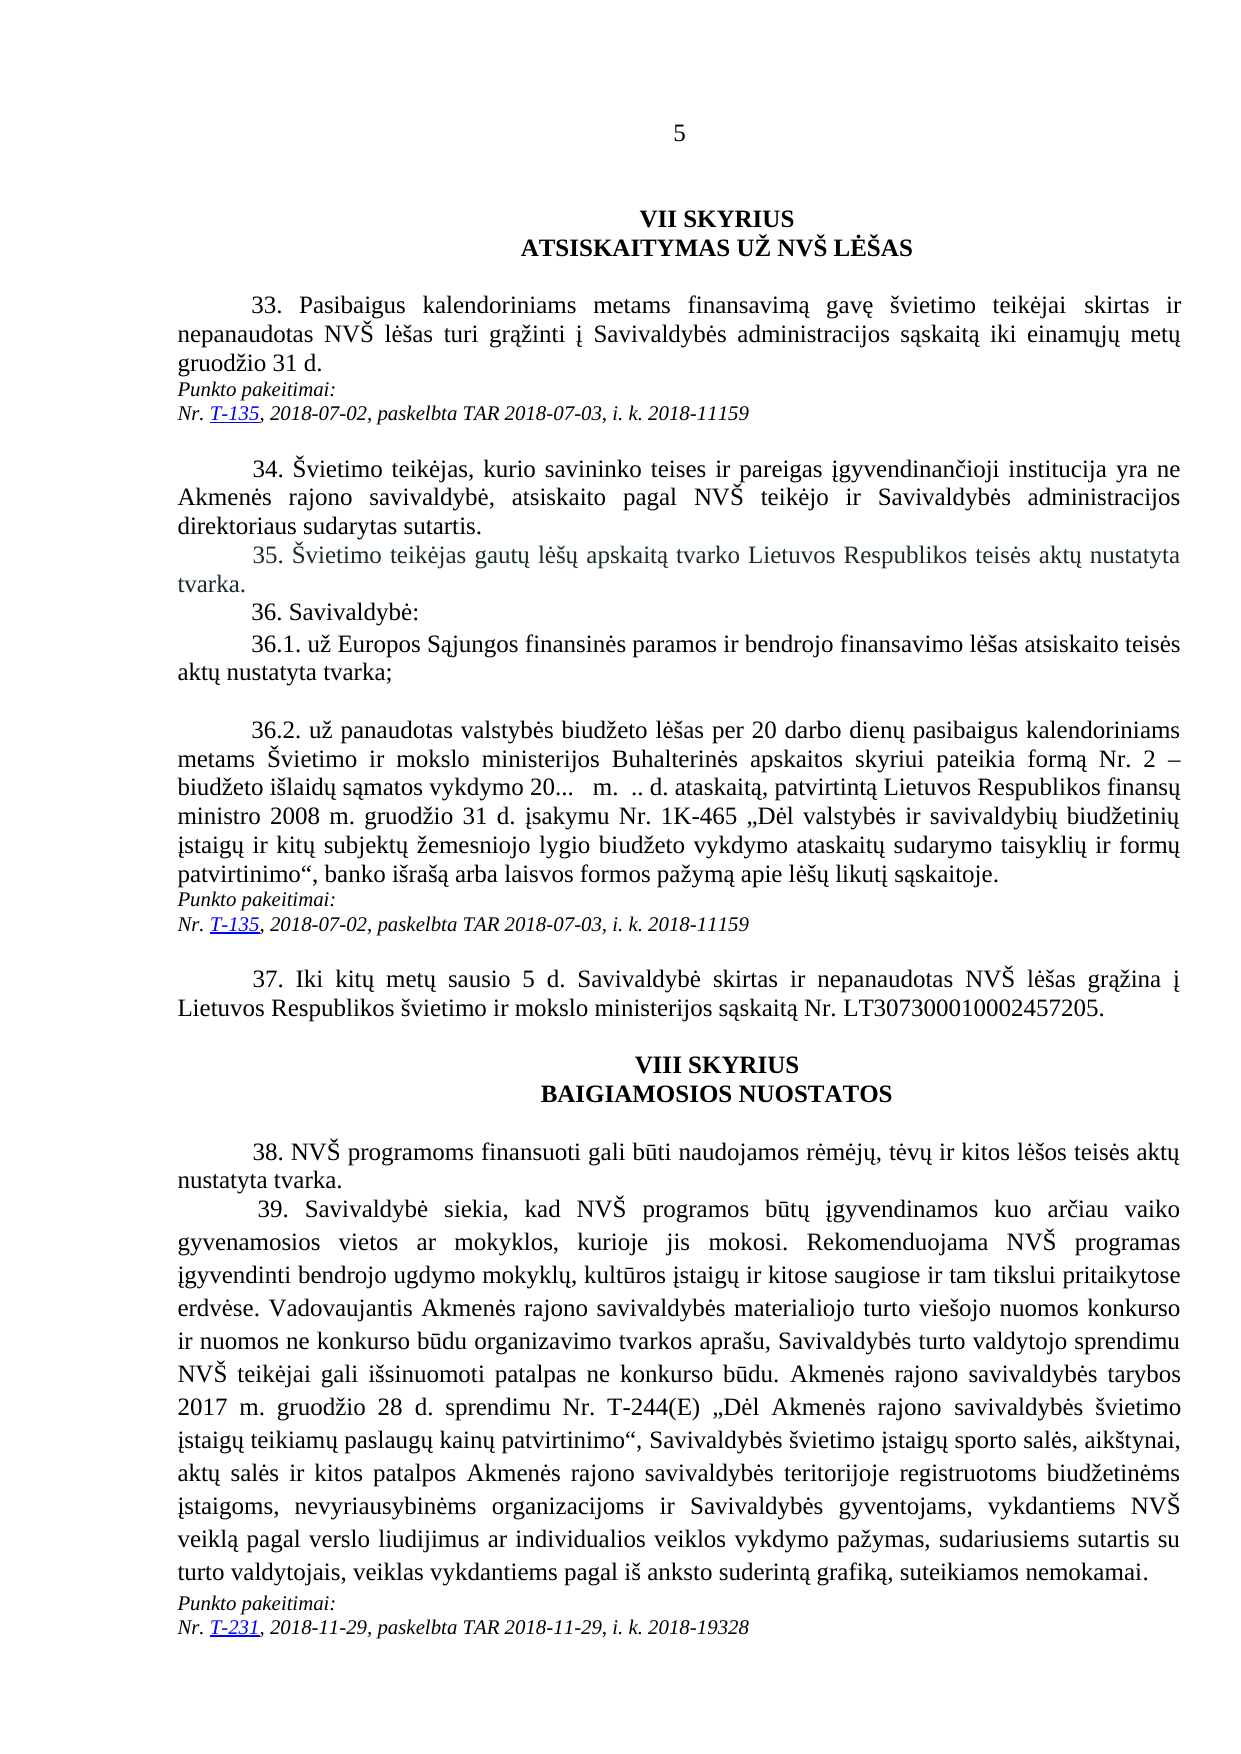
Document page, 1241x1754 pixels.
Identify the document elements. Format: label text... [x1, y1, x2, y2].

text Punkto pakeitimai: [177, 377, 1181, 401]
text 33. Pasibaigus kalendoriniams metams finansavimą gavę švietimo teikėjai skirtas ir nepanaudotas NVŠ lėšas turi grąžinti į Savivaldybės administracijos sąskaitą iki einamųjų metų gruodžio 31 d. [177, 291, 1181, 377]
text VII SKYRIUS [177, 204, 1181, 233]
text 39. Savivaldybė siekia, kad NVŠ programos būtų įgyvendinamos kuo arčiau vaiko gyvenamosios vietos ar mokyklos, kurioje jis mokosi. Rekomenduojama NVŠ programas įgyvendinti bendrojo ugdymo mokyklų, kultūros įstaigų ir kitose saugiose ir tam tikslui pritaikytose erdvėse. Vadovaujantis Akmenės rajono savivaldybės materialiojo turto viešojo nuomos konkurso ir nuomos ne konkurso būdu organizavimo tvarkos aprašu, Savivaldybės turto valdytojo sprendimu NVŠ teikėjai gali išsinuomoti patalpas ne konkurso būdu. Akmenės rajono savivaldybės tarybos 2017 m. gruodžio 28 d. sprendimu Nr. T-244(E) „Dėl Akmenės rajono savivaldybės švietimo įstaigų teikiamų paslaugų kainų patvirtinimo“, Savivaldybės švietimo įstaigų sporto salės, aikštynai, aktų salės ir kitos patalpos Akmenės rajono savivaldybės teritorijoje registruotoms biudžetinėms įstaigoms, nevyriausybinėms organizacijoms ir Savivaldybės gyventojams, vykdantiems NVŠ veiklą pagal verslo liudijimus ar individualios veiklos vykdymo pažymas, sudariusiems sutartis su turto valdytojais, veiklas vykdantiems pagal iš anksto suderintą grafiką, suteikiamos nemokamai. [177, 1194, 1181, 1586]
text BAIGIAMOSIOS NUOSTATOS [177, 1079, 1181, 1108]
text VIII SKYRIUS [177, 1051, 1181, 1079]
text ATSISKAITYMAS UŽ NVŠ LĖŠAS [177, 233, 1181, 262]
text 37. Iki kitų metų sausio 5 d. Savivaldybė skirtas ir nepanaudotas NVŠ lėšas grąžina į Lietuvos Respublikos švietimo ir mokslo ministerijos sąskaitą Nr. LT307300010002457205. [177, 964, 1181, 1022]
text Punkto pakeitimai: [177, 887, 1181, 911]
text Nr. T-231, 2018-11-29, paskelbta TAR 2018-11-29, i. k. 2018-19328 [177, 1614, 1181, 1639]
text 36. Savivaldybė: [177, 597, 1181, 626]
text 36.1. už Europos Sąjungos finansinės paramos ir bendrojo finansavimo lėšas atsiskaito teisės aktų nustatyta tvarka; [177, 629, 1181, 686]
text 36.2. už panaudotas valstybės biudžeto lėšas per 20 darbo dienų pasibaigus kalendoriniams metams Švietimo ir mokslo ministerijos Buhalterinės apskaitos skyriui pateikia formą Nr. 2 – biudžeto išlaidų sąmatos vykdymo 20... m. .. d. ataskaitą, patvirtintą Lietuvos Respublikos finansų ministro 2008 m. gruodžio 31 d. įsakymu Nr. 1K-465 „Dėl valstybės ir savivaldybių biudžetinių įstaigų ir kitų subjektų žemesniojo lygio biudžeto vykdymo ataskaitų sudarymo taisyklių ir formų patvirtinimo“, banko išrašą arba laisvos formos pažymą apie lėšų likutį sąskaitoje. [177, 715, 1181, 887]
text Nr. T-135, 2018-07-02, paskelbta TAR 2018-07-03, i. k. 2018-11159 [177, 911, 1181, 936]
text 34. Švietimo teikėjas, kurio savininko teises ir pareigas įgyvendinančioji institucija yra ne Akmenės rajono savivaldybė, atsiskaito pagal NVŠ teikėjo ir Savivaldybės administracijos direktoriaus sudarytas sutartis. [177, 454, 1181, 540]
text Nr. T-135, 2018-07-02, paskelbta TAR 2018-07-03, i. k. 2018-11159 [177, 401, 1181, 425]
text 38. NVŠ programoms finansuoti gali būti naudojamos rėmėjų, tėvų ir kitos lėšos teisės aktų nustatyta tvarka. [177, 1137, 1181, 1194]
text Punkto pakeitimai: [177, 1591, 1181, 1614]
text 35. Švietimo teikėjas gautų lėšų apskaitą tvarko Lietuvos Respublikos teisės aktų nustatyta tvarka. [177, 540, 1181, 597]
